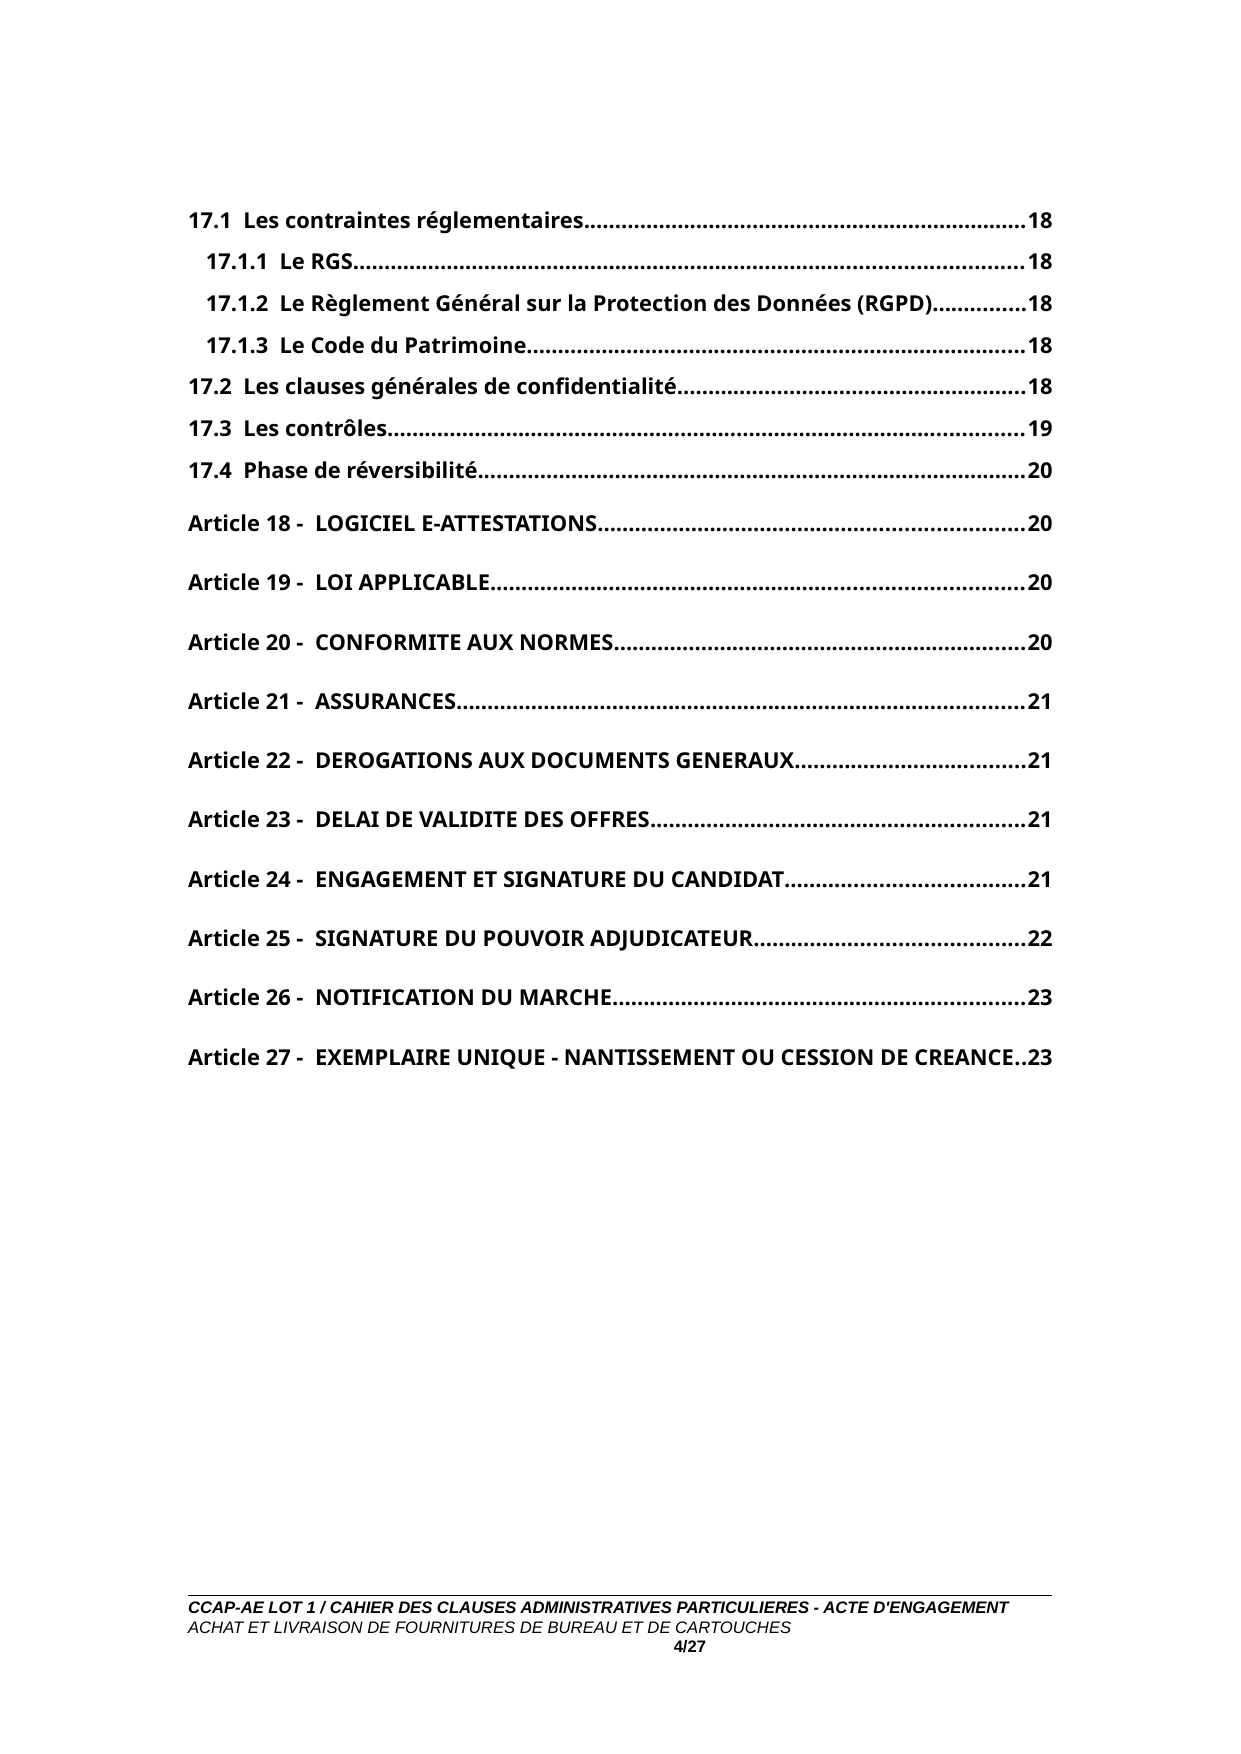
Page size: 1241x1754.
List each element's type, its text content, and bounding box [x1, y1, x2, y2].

text Article 26 - NOTIFICATION DU MARCHE 23 [188, 982, 1052, 1012]
text Article 22 - DEROGATIONS AUX DOCUMENTS GENERAUX 21 [188, 745, 1052, 775]
text Article 23 - DELAI DE VALIDITE DES OFFRES 21 [188, 804, 1052, 834]
text Article 21 - ASSURANCES 21 [188, 686, 1052, 716]
text Article 20 - CONFORMITE AUX NORMES 20 [188, 627, 1052, 656]
text 17.2 Les clauses générales de confidentialité 18 [188, 371, 1052, 401]
text Article 19 - LOI APPLICABLE 20 [188, 567, 1052, 597]
text 17.3 Les contrôles 19 [188, 413, 1052, 443]
text 17.1 Les contraintes réglementaires 18 [188, 204, 1052, 234]
text 17.4 Phase de réversibilité 20 [188, 454, 1052, 484]
text Article 27 - EXEMPLAIRE UNIQUE - NANTISSEMENT OU CESSION DE CREANCE 23 [188, 1041, 1052, 1071]
text Article 24 - ENGAGEMENT ET SIGNATURE DU CANDIDAT 21 [188, 864, 1052, 893]
text Article 25 - SIGNATURE DU POUVOIR ADJUDICATEUR 22 [188, 923, 1052, 953]
text 17.1.2 Le Règlement Général sur la Protection des Données (RGPD) 18 [206, 288, 1052, 318]
text 17.1.1 Le RGS 18 [206, 246, 1052, 276]
text Article 18 - LOGICIEL E-ATTESTATIONS 20 [188, 508, 1052, 538]
text 17.1.3 Le Code du Patrimoine 18 [206, 329, 1052, 359]
